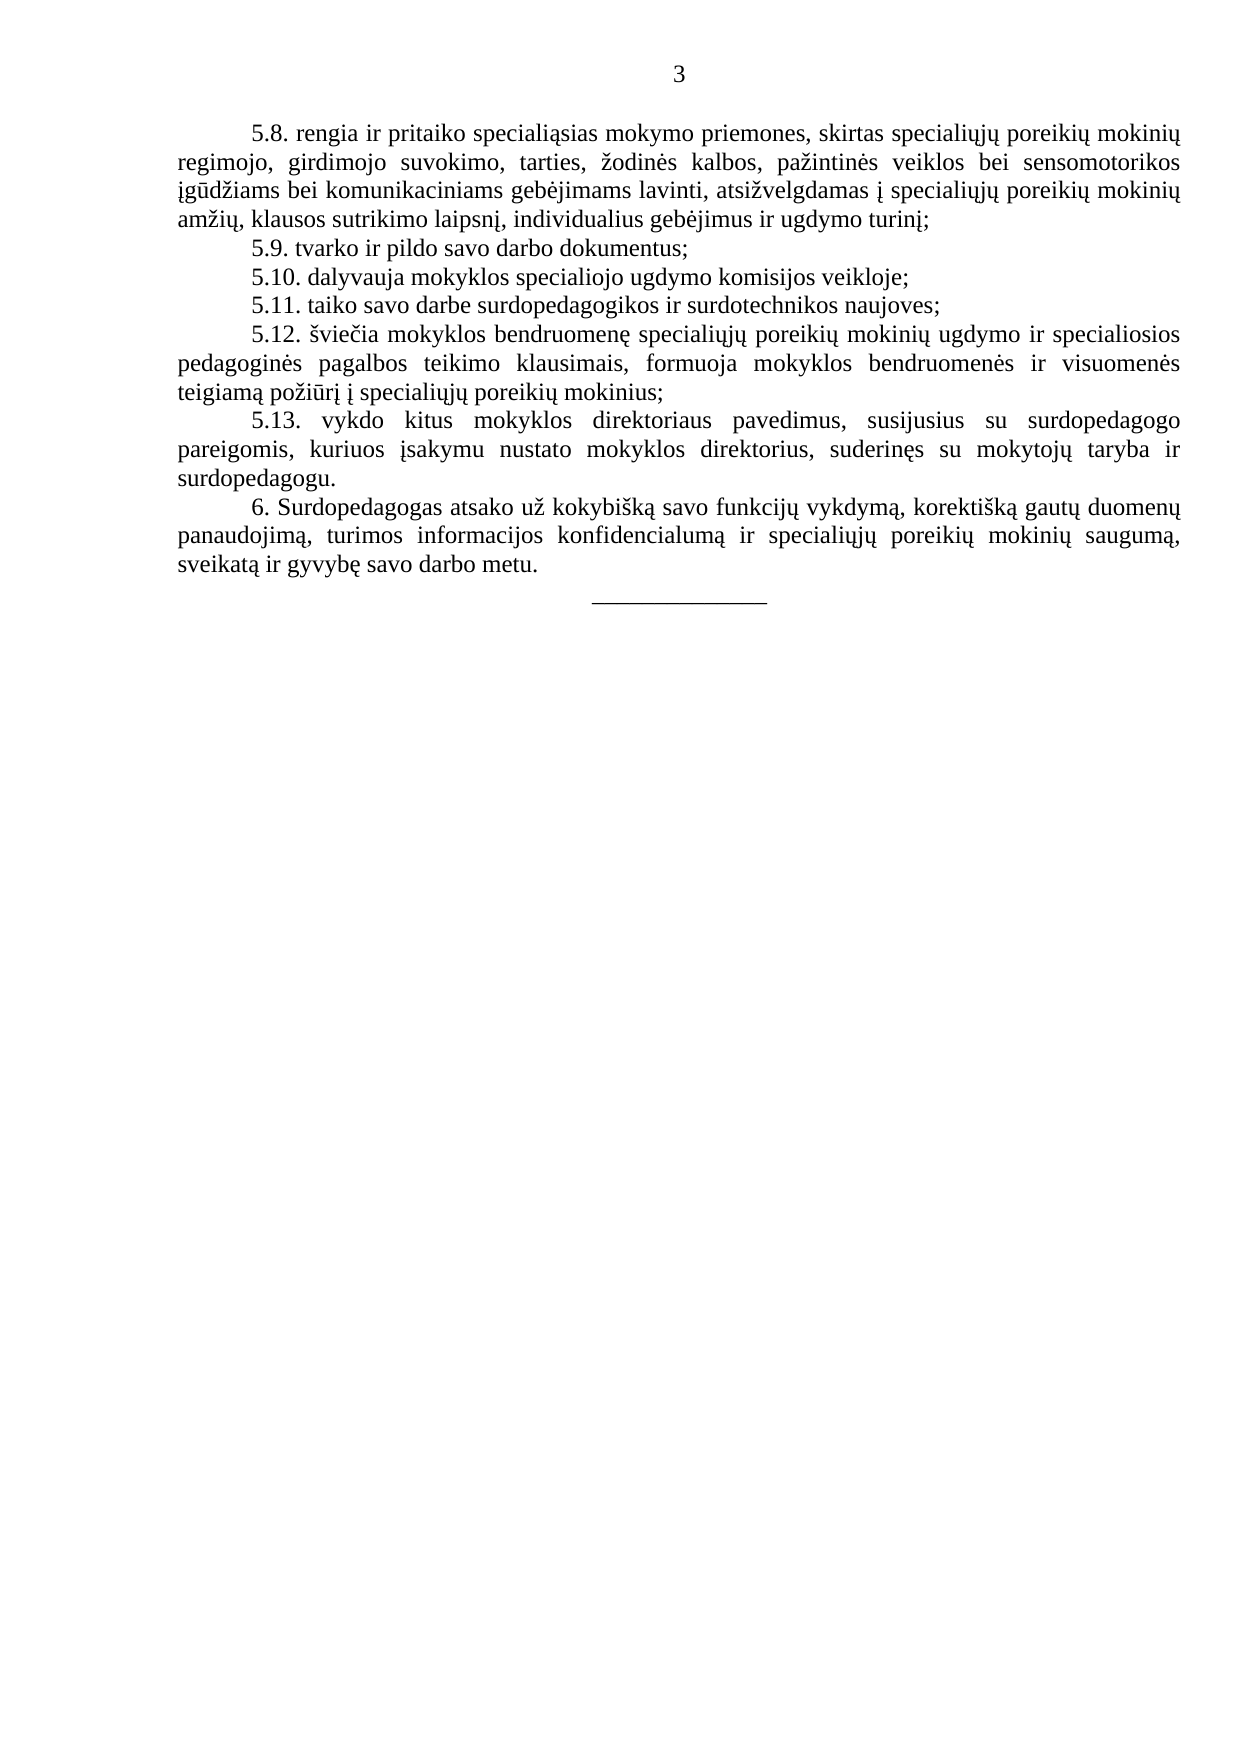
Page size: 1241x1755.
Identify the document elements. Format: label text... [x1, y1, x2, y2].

text 6. Surdopedagogas atsako už kokybišką savo funkcijų vykdymą, korektišką gautų duomenų panaudojimą, turimos informacijos konfidencialumą ir specialiųjų poreikių mokinių saugumą, sveikatą ir gyvybę savo darbo metu. [177, 492, 1181, 578]
text 5.8. rengia ir pritaiko specialiąsias mokymo priemones, skirtas specialiųjų poreikių mokinių regimojo, girdimojo suvokimo, tarties, žodinės kalbos, pažintinės veiklos bei sensomotorikos įgūdžiams bei komunikaciniams gebėjimams lavinti, atsižvelgdamas į specialiųjų poreikių mokinių amžių, klausos sutrikimo laipsnį, individualius gebėjimus ir ugdymo turinį; [177, 118, 1181, 233]
text ______________ [177, 578, 1181, 607]
text 5.13. vykdo kitus mokyklos direktoriaus pavedimus, susijusius su surdopedagogo pareigomis, kuriuos įsakymu nustato mokyklos direktorius, suderinęs su mokytojų taryba ir surdopedagogu. [177, 406, 1181, 492]
text 5.11. taiko savo darbe surdopedagogikos ir surdotechnikos naujoves; [177, 291, 1181, 319]
text 5.12. šviečia mokyklos bendruomenę specialiųjų poreikių mokinių ugdymo ir specialiosios pedagoginės pagalbos teikimo klausimais, formuoja mokyklos bendruomenės ir visuomenės teigiamą požiūrį į specialiųjų poreikių mokinius; [177, 319, 1181, 406]
text 5.9. tvarko ir pildo savo darbo dokumentus; [177, 233, 1181, 262]
text 5.10. dalyvauja mokyklos specialiojo ugdymo komisijos veikloje; [177, 262, 1181, 291]
